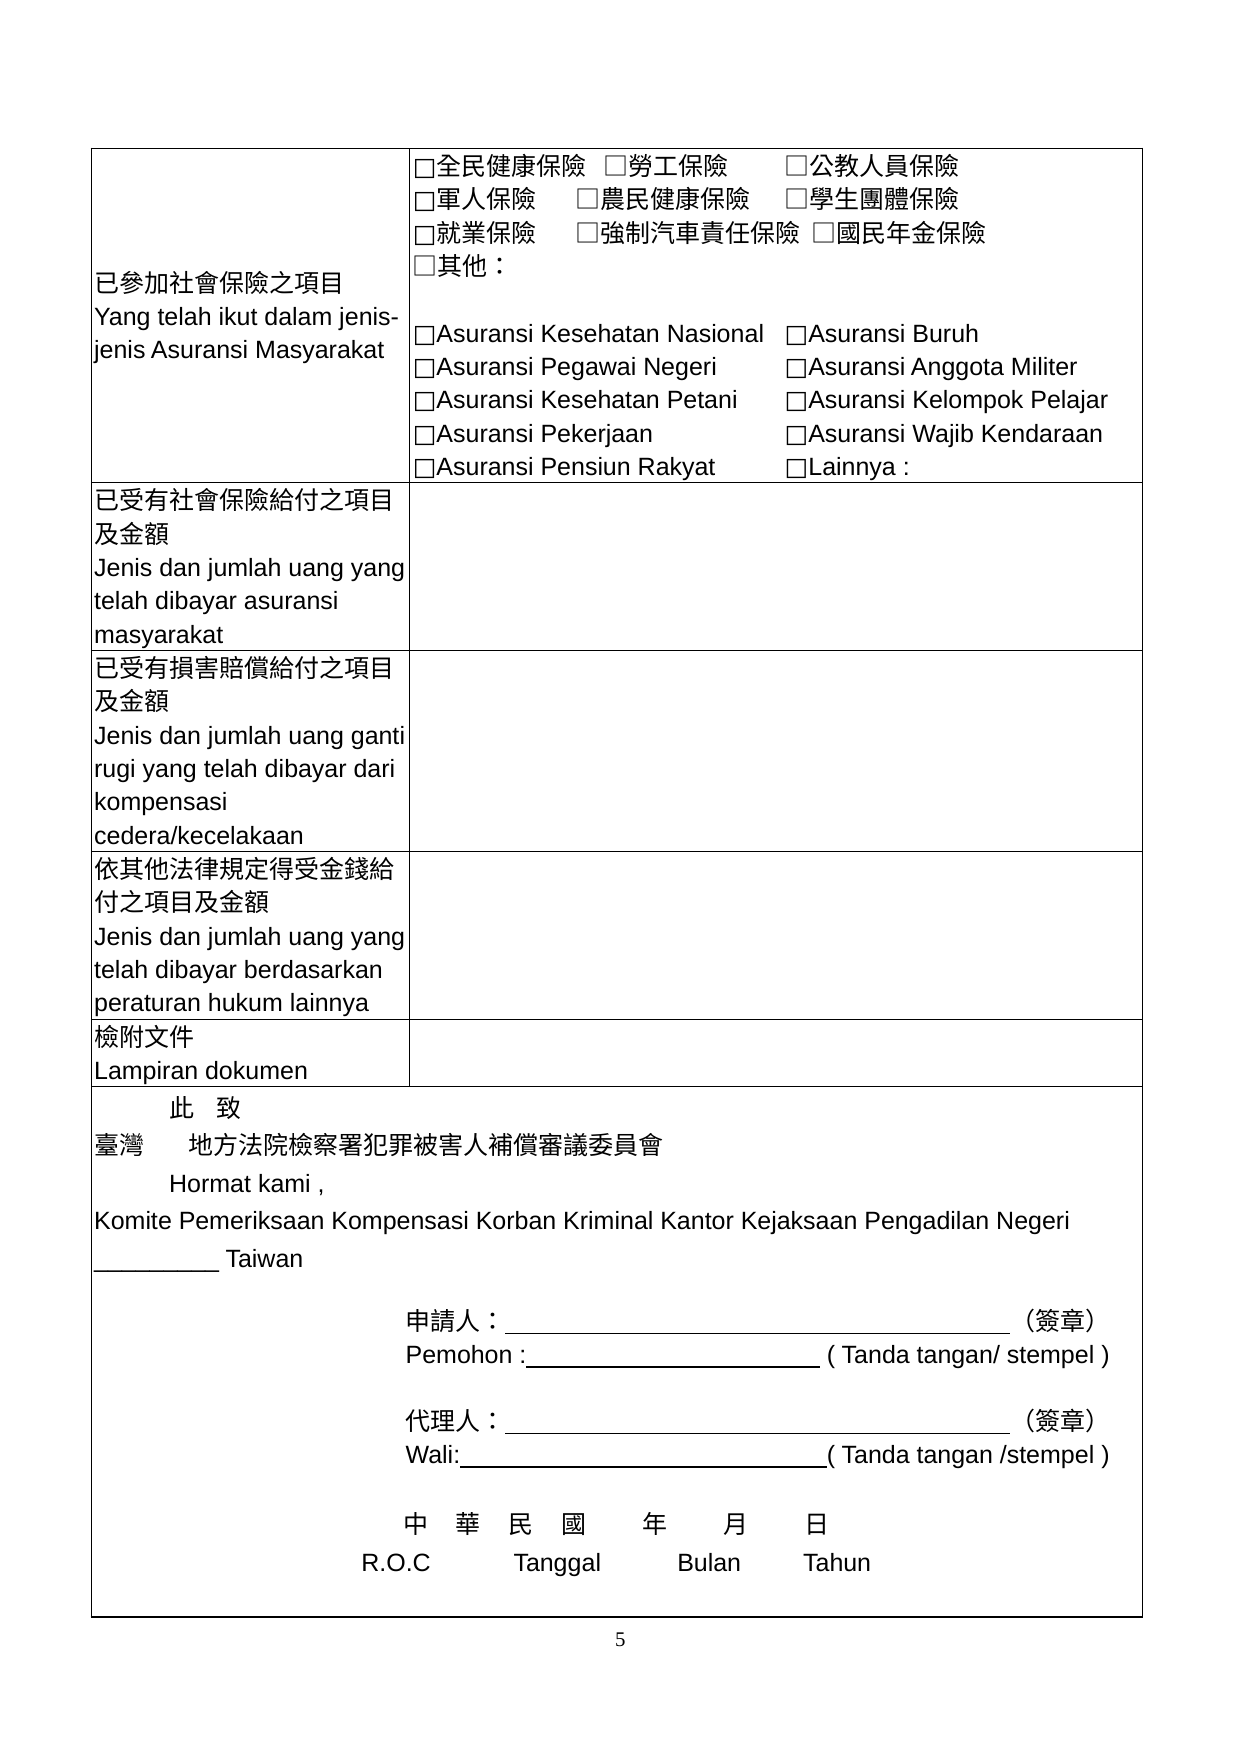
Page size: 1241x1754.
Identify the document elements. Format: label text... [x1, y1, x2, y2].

table_cell 已受有社會保險給付之項目及金額 Jenis dan jumlah uang yang telah dibayar asuransi masyarakat [92, 483, 409, 650]
table_cell [410, 852, 1142, 1018]
table_cell □全民健康保險 □勞工保險 □公教人員保險 □軍人保險 □農民健康保險 □學生團體保險 □就業保險 □強制汽車責任保險 □國民年金保險 □其他： □Asuransi Kesehatan Nasional □Asuransi Buruh □Asuransi Pegawai Negeri □Asuransi Anggota Militer □Asuransi Kesehatan Petani □Asuransi Kelompok Pelajar □Asuransi Pekerjaan □Asuransi Wajib Kendaraan □Asuransi Pensiun Rakyat □Lainnya : [410, 149, 1142, 482]
table_cell 檢附文件 Lampiran dokumen [92, 1020, 409, 1086]
table_cell [410, 1020, 1142, 1086]
table_cell 依其他法律規定得受金錢給付之項目及金額 Jenis dan jumlah uang yang telah dibayar berdasarkan peraturan hukum lainnya [92, 852, 409, 1018]
table_cell [410, 483, 1142, 650]
table_cell 已參加社會保險之項目 Yang telah ikut dalam jenis-jenis Asuransi Masyarakat [92, 149, 409, 482]
table_cell 已受有損害賠償給付之項目及金額 Jenis dan jumlah uang ganti rugi yang telah dibayar dari kompensasi cedera/kecelakaan [92, 651, 409, 851]
table_cell [410, 651, 1142, 851]
table_cell 此 致 臺灣 地方法院檢察署犯罪被害人補償審議委員會 Hormat kami , Komite Pemeriksaan Kompensasi Korban Kriminal Kantor Kejaksaan Pengadilan Negeri _________ Taiwan 申請人： （簽章） Pemohon : ( Tanda tangan/ stempel ) 代理人： （簽章） Wali: ( Tanda tangan /stempel ) 中 華 民 國 年 月 日 R.O.C Tanggal Bulan Tahun [92, 1087, 1142, 1616]
